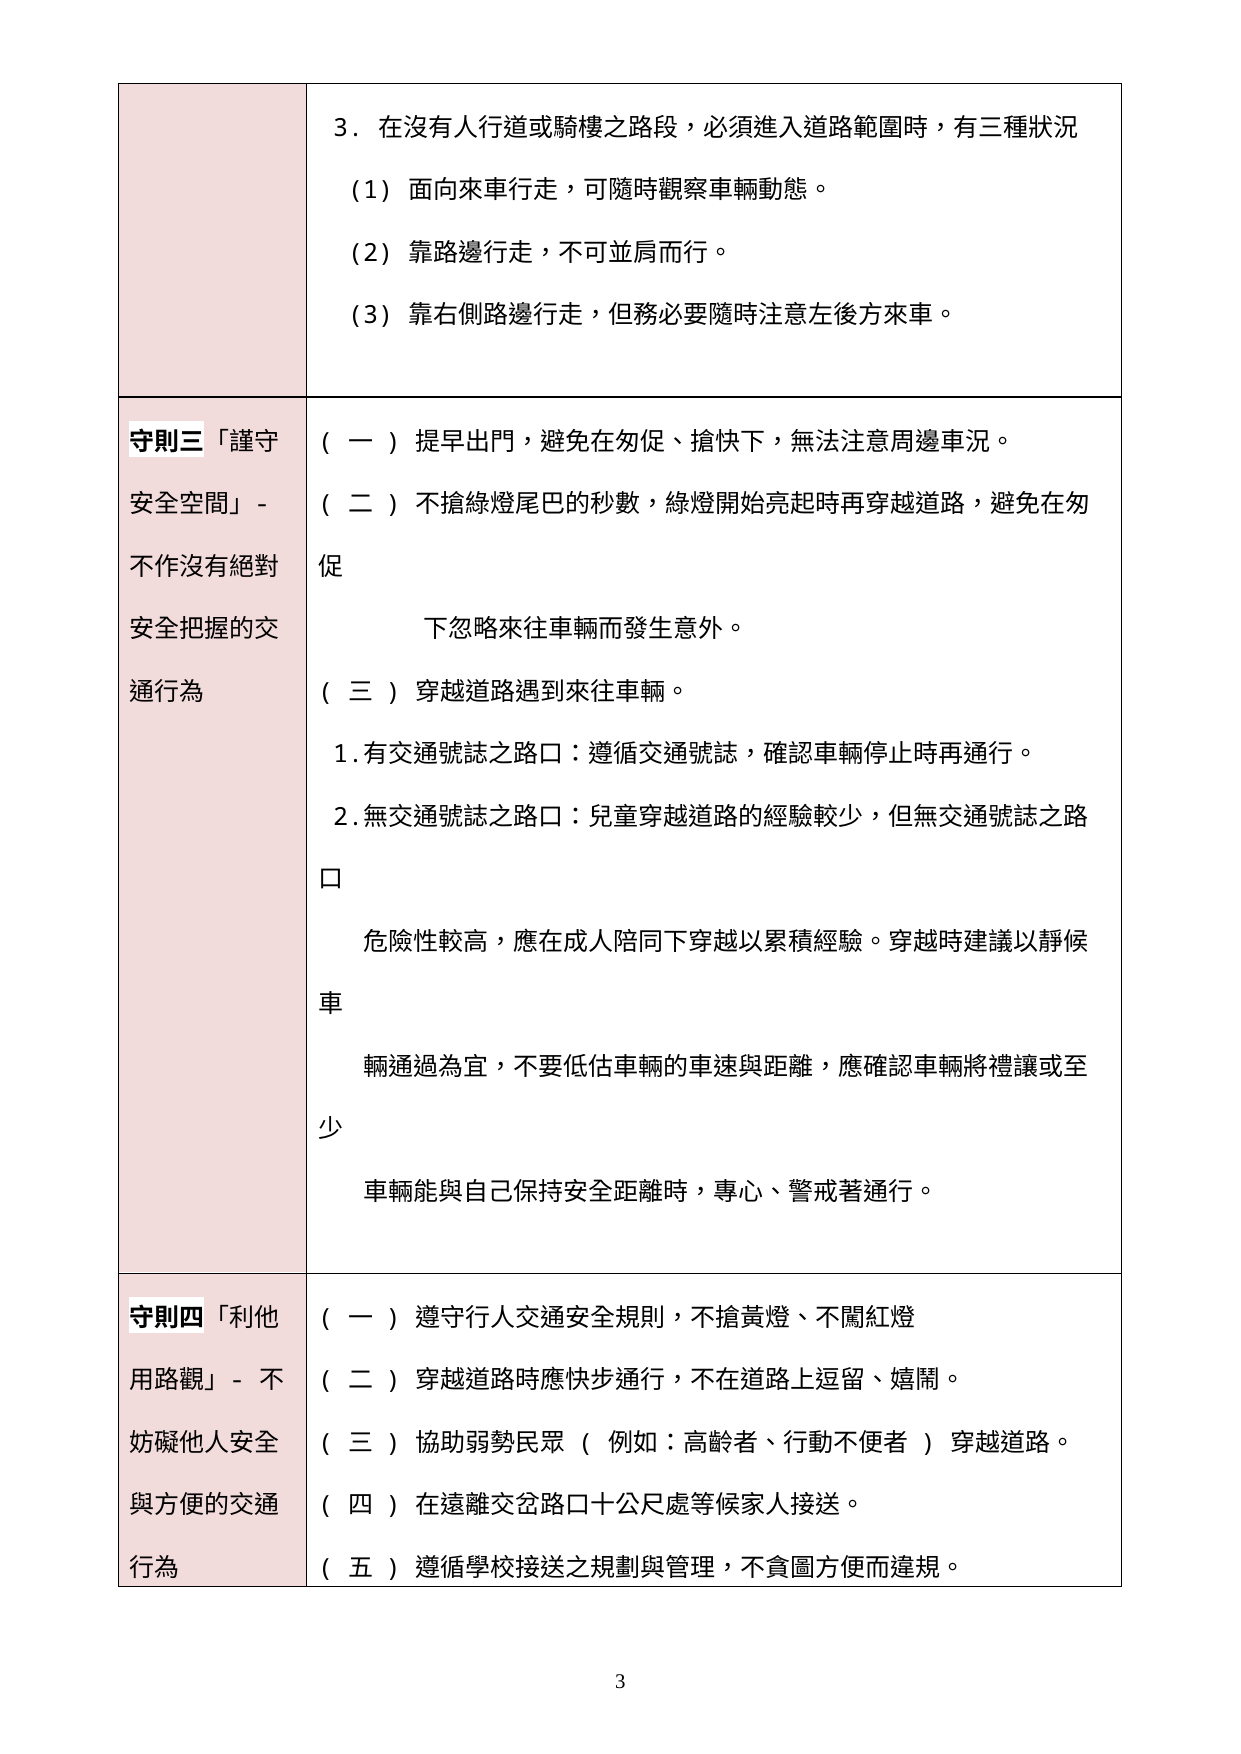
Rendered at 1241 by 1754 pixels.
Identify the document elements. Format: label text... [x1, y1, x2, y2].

table_cell 守則三「謹守安全空間」- 不作沒有絕對安全把握的交通行為 [119, 398, 306, 1272]
table_cell ( 一 ) 遵守行人交通安全規則，不搶黃燈、不闖紅燈 ( 二 ) 穿越道路時應快步通行，不在道路上逗留、嬉鬧。 ( 三 ) 協助弱勢民眾 ( 例如：高齡者、行動不便者 ) 穿越道路。 ( 四 ) 在遠離交岔路口十公尺處等候家人接送。 ( 五 ) 遵循學校接送之規劃與管理，不貪圖方便而違規。 [307, 1274, 1121, 1586]
table_cell 3. 在沒有人行道或騎樓之路段，必須進入道路範圍時，有三種狀況 (1) 面向來車行走，可隨時觀察車輛動態。 (2) 靠路邊行走，不可並肩而行。 (3) 靠右側路邊行走，但務必要隨時注意左後方來車。 [307, 84, 1121, 396]
table_cell [119, 84, 306, 396]
table_cell ( 一 ) 提早出門，避免在匆促、搶快下，無法注意周邊車況。 ( 二 ) 不搶綠燈尾巴的秒數，綠燈開始亮起時再穿越道路，避免在匆促 下忽略來往車輛而發生意外。 ( 三 ) 穿越道路遇到來往車輛。 1.有交通號誌之路口：遵循交通號誌，確認車輛停止時再通行。 2.無交通號誌之路口：兒童穿越道路的經驗較少，但無交通號誌之路口 危險性較高，應在成人陪同下穿越以累積經驗。穿越時建議以靜候車 輛通過為宜，不要低估車輛的車速與距離，應確認車輛將禮讓或至少 車輛能與自己保持安全距離時，專心、警戒著通行。 [307, 398, 1121, 1272]
table_cell 守則四「利他用路觀」- 不妨礙他人安全與方便的交通行為 [119, 1274, 306, 1586]
